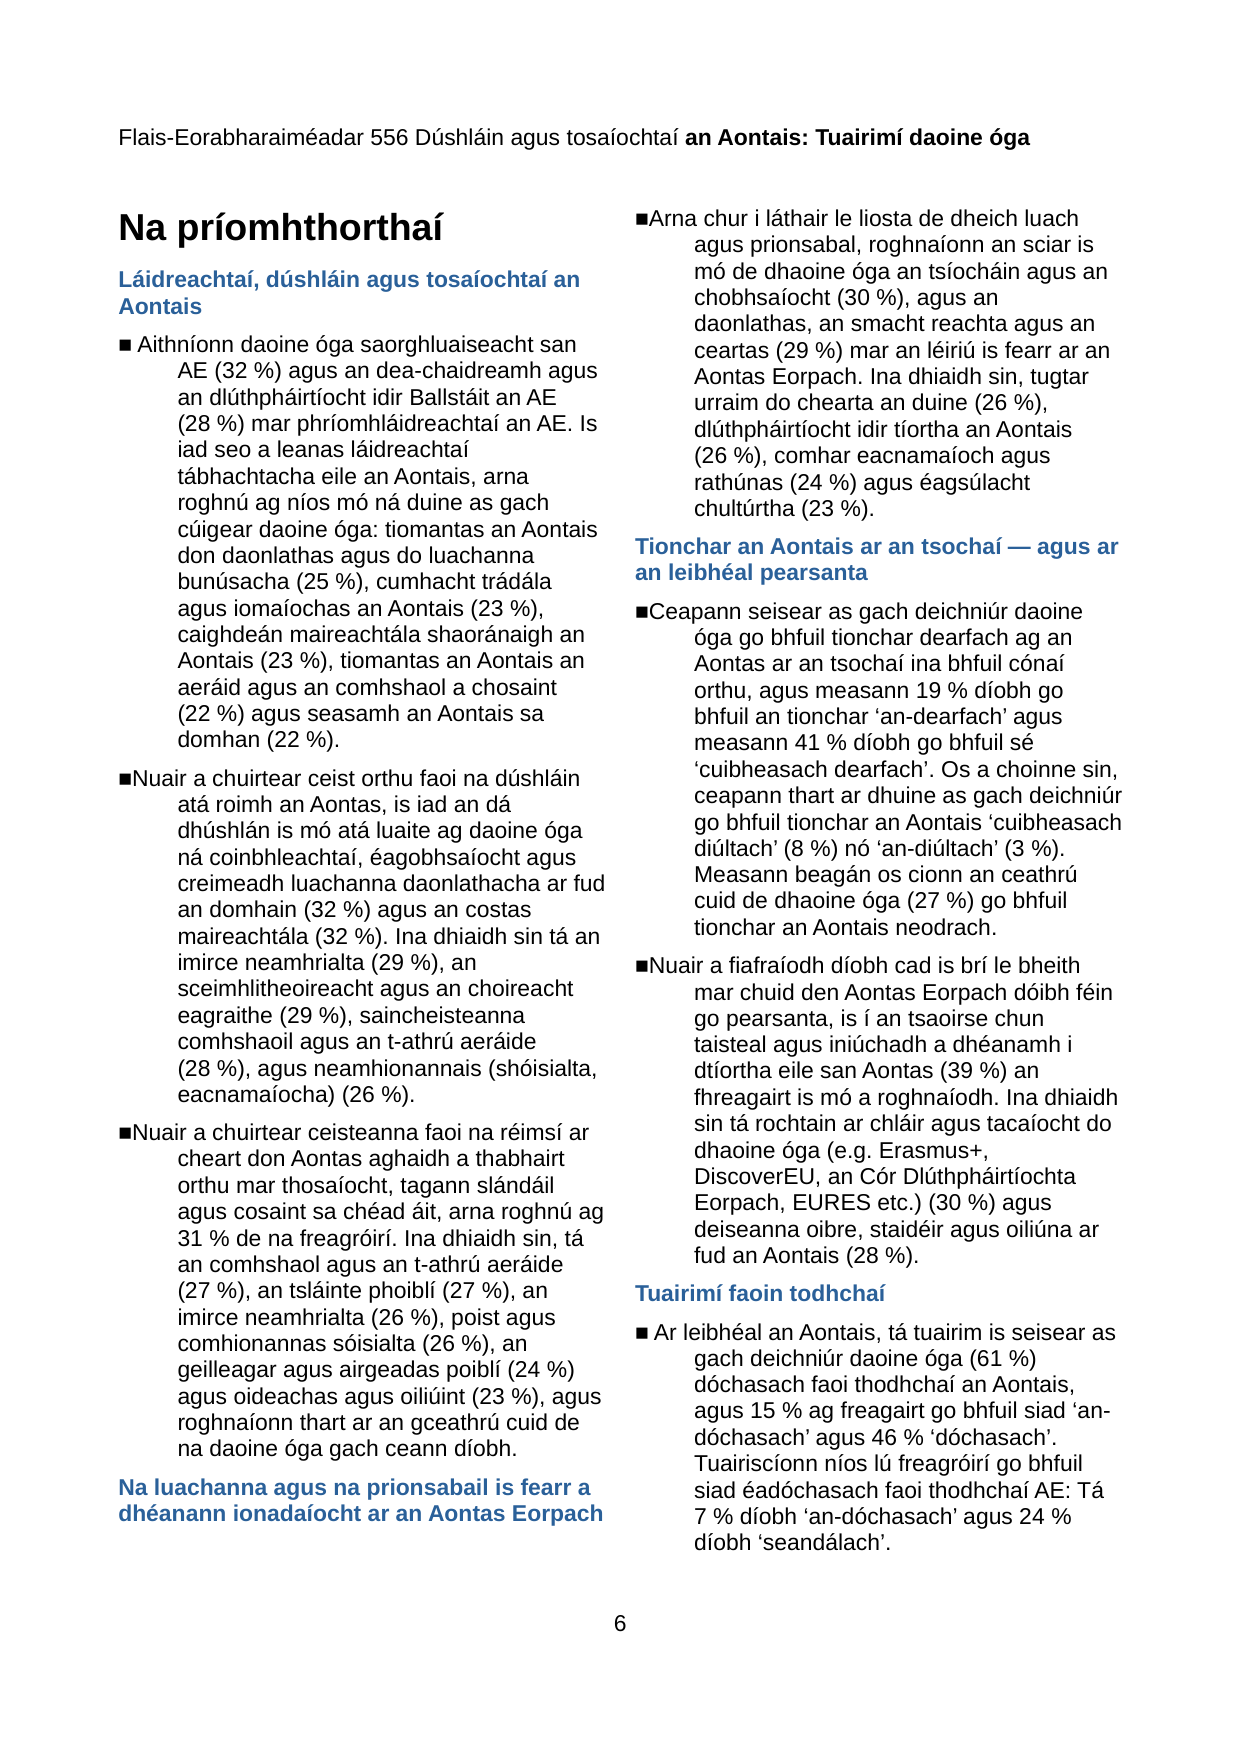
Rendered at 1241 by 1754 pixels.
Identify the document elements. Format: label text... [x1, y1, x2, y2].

text Na luachanna agus na prionsabail is fearr a dhéanann ionadaíocht ar an Aontas Eorpach [118, 1473, 605, 1526]
text Láidreachtaí, dúshláin agus tosaíochtaí an Aontais [118, 266, 605, 319]
text ■Ceapann seisear as gach deichniúr daoine óga go bhfuil tionchar dearfach ag an Aontas ar an tsochaí ina bhfuil cónaí orthu, agus measann 19 % díobh go bhfuil an tionchar ‘an-dearfach’ agus measann 41 % díobh go bhfuil sé ‘cuibheasach dearfach’. Os a choinne sin, ceapann thart ar dhuine as gach deichniúr go bhfuil tionchar an Aontais ‘cuibheasach diúltach’ (8 %) nó ‘an-diúltach’ (3 %). Measann beagán os cionn an ceathrú cuid de dhaoine óga (27 %) go bhfuil tionchar an Aontais neodrach. [635, 598, 1122, 940]
text ■Nuair a fiafraíodh díobh cad is brí le bheith mar chuid den Aontas Eorpach dóibh féin go pearsanta, is í an tsaoirse chun taisteal agus iniúchadh a dhéanamh i dtíortha eile san Aontas (39 %) an fhreagairt is mó a roghnaíodh. Ina dhiaidh sin tá rochtain ar chláir agus tacaíocht do dhaoine óga (e.g. Erasmus+, DiscoverEU, an Cór Dlúthpháirtíochta Eorpach, EURES etc.) (30 %) agus deiseanna oibre, staidéir agus oiliúna ar fud an Aontais (28 %). [635, 952, 1122, 1268]
text ■ Ar leibhéal an Aontais, tá tuairim is seisear as gach deichniúr daoine óga (61 %) dóchasach faoi thodhchaí an Aontais, agus 15 % ag freagairt go bhfuil siad ‘an-dóchasach’ agus 46 % ‘dóchasach’. Tuairiscíonn níos lú freagróirí go bhfuil siad éadóchasach faoi thodhchaí AE: Tá 7 % díobh ‘an-dóchasach’ agus 24 % díobh ‘seandálach’. [635, 1318, 1122, 1556]
subtitle Na príomhthorthaí [118, 205, 605, 248]
text Tionchar an Aontais ar an tsochaí — agus ar an leibhéal pearsanta [635, 533, 1122, 586]
text Tuairimí faoin todhchaí [635, 1280, 1122, 1307]
text ■ Aithníonn daoine óga saorghluaiseacht san AE (32 %) agus an dea-chaidreamh agus an dlúthpháirtíocht idir Ballstáit an AE (28 %) mar phríomhláidreachtaí an AE. Is iad seo a leanas láidreachtaí tábhachtacha eile an Aontais, arna roghnú ag níos mó ná duine as gach cúigear daoine óga: tiomantas an Aontais don daonlathas agus do luachanna bunúsacha (25 %), cumhacht trádála agus iomaíochas an Aontais (23 %), caighdeán maireachtála shaoránaigh an Aontais (23 %), tiomantas an Aontais an aeráid agus an comhshaol a chosaint (22 %) agus seasamh an Aontais sa domhan (22 %). [118, 331, 605, 753]
text ■Arna chur i láthair le liosta de dheich luach agus prionsabal, roghnaíonn an sciar is mó de dhaoine óga an tsíocháin agus an chobhsaíocht (30 %), agus an daonlathas, an smacht reachta agus an ceartas (29 %) mar an léiriú is fearr ar an Aontas Eorpach. Ina dhiaidh sin, tugtar urraim do chearta an duine (26 %), dlúthpháirtíocht idir tíortha an Aontais (26 %), comhar eacnamaíoch agus rathúnas (24 %) agus éagsúlacht chultúrtha (23 %). [635, 205, 1122, 521]
text ■Nuair a chuirtear ceisteanna faoi na réimsí ar cheart don Aontas aghaidh a thabhairt orthu mar thosaíocht, tagann slándáil agus cosaint sa chéad áit, arna roghnú ag 31 % de na freagróirí. Ina dhiaidh sin, tá an comhshaol agus an t-athrú aeráide (27 %), an tsláinte phoiblí (27 %), an imirce neamhrialta (26 %), poist agus comhionannas sóisialta (26 %), an geilleagar agus airgeadas poiblí (24 %) agus oideachas agus oiliúint (23 %), agus roghnaíonn thart ar an gceathrú cuid de na daoine óga gach ceann díobh. [118, 1119, 605, 1462]
text ■Nuair a chuirtear ceist orthu faoi na dúshláin atá roimh an Aontas, is iad an dá dhúshlán is mó atá luaite ag daoine óga ná coinbhleachtaí, éagobhsaíocht agus creimeadh luachanna daonlathacha ar fud an domhain (32 %) agus an costas maireachtála (32 %). Ina dhiaidh sin tá an imirce neamhrialta (29 %), an sceimhlitheoireacht agus an choireacht eagraithe (29 %), saincheisteanna comhshaoil agus an t-athrú aeráide (28 %), agus neamhionannais (shóisialta, eacnamaíocha) (26 %). [118, 764, 605, 1107]
